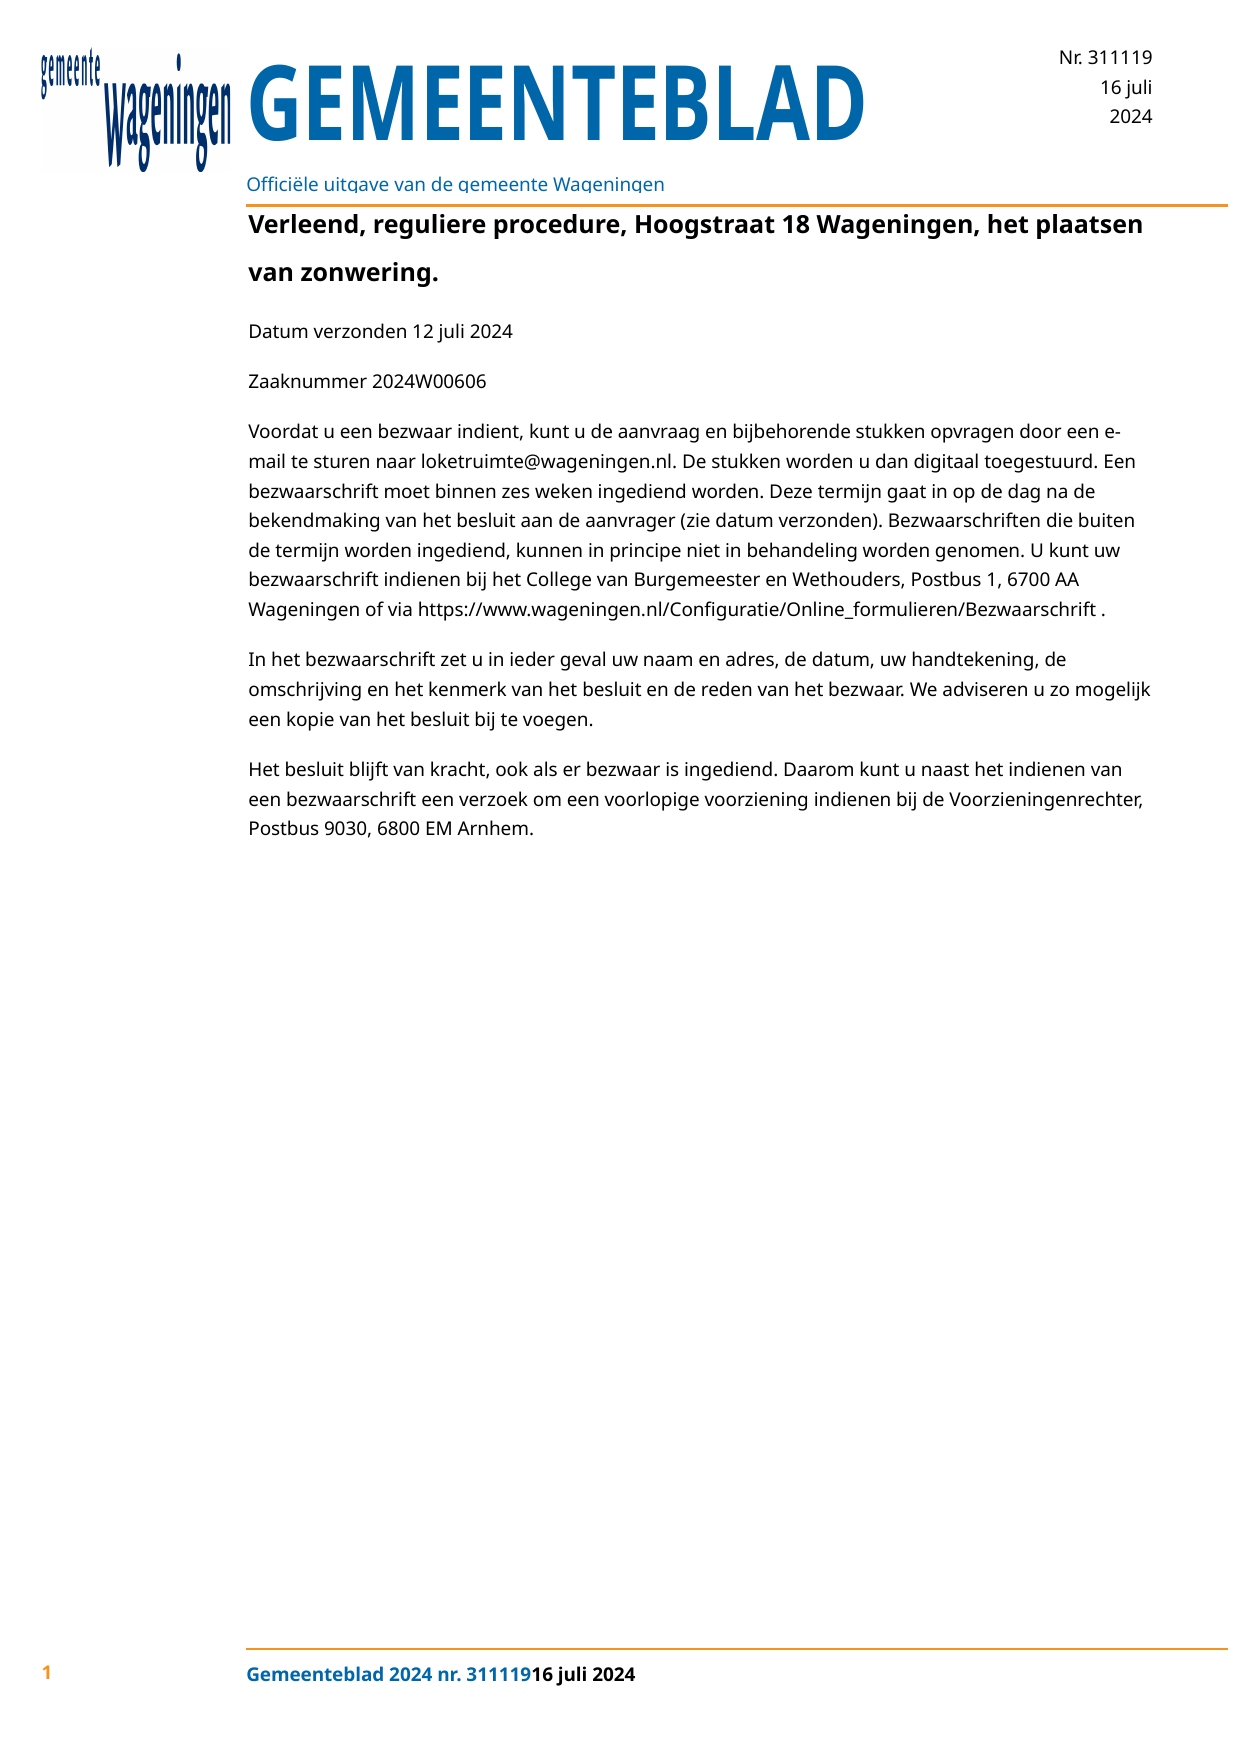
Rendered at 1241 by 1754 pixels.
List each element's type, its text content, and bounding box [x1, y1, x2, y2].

text Zaaknummer 2024W00606 [248, 368, 1152, 394]
text Het besluit blijft van kracht, ook als er bezwaar is ingediend. Daarom kunt u naast het indienen van een bezwaarschrift een verzoek om een voorlopige voorziening indienen bij de Voorzieningenrechter, Postbus 9030, 6800 EM Arnhem. [248, 756, 1152, 841]
text Datum verzonden 12 juli 2024 [248, 318, 1152, 344]
picture [41, 47, 231, 172]
text In het bezwaarschrift zet u in ieder geval uw naam en adres, de datum, uw handtekening, de omschrijving en het kenmerk van het besluit en de reden van het bezwaar. We adviseren u zo mogelijk een kopie van het besluit bij te voegen. [248, 647, 1152, 732]
text Voordat u een bezwaar indient, kunt u de aanvraag en bijbehorende stukken opvragen door een e-mail te sturen naar loketruimte@wageningen.nl. De stukken worden u dan digitaal toegestuurd. Een bezwaarschrift moet binnen zes weken ingediend worden. Deze termijn gaat in op de dag na de bekendmaking van het besluit aan de aanvrager (zie datum verzonden). Bezwaarschriften die buiten de termijn worden ingediend, kunnen in principe niet in behandeling worden genomen. U kunt uw bezwaarschrift indienen bij het College van Burgemeester en Wethouders, Postbus 1, 6700 AA Wageningen of via https://www.wageningen.nl/Configuratie/Online_formulieren/Bezwaarschrift . [248, 419, 1152, 622]
text Verleend, reguliere procedure, Hoogstraat 18 Wageningen, het plaatsen van zonwering. [248, 207, 1152, 288]
